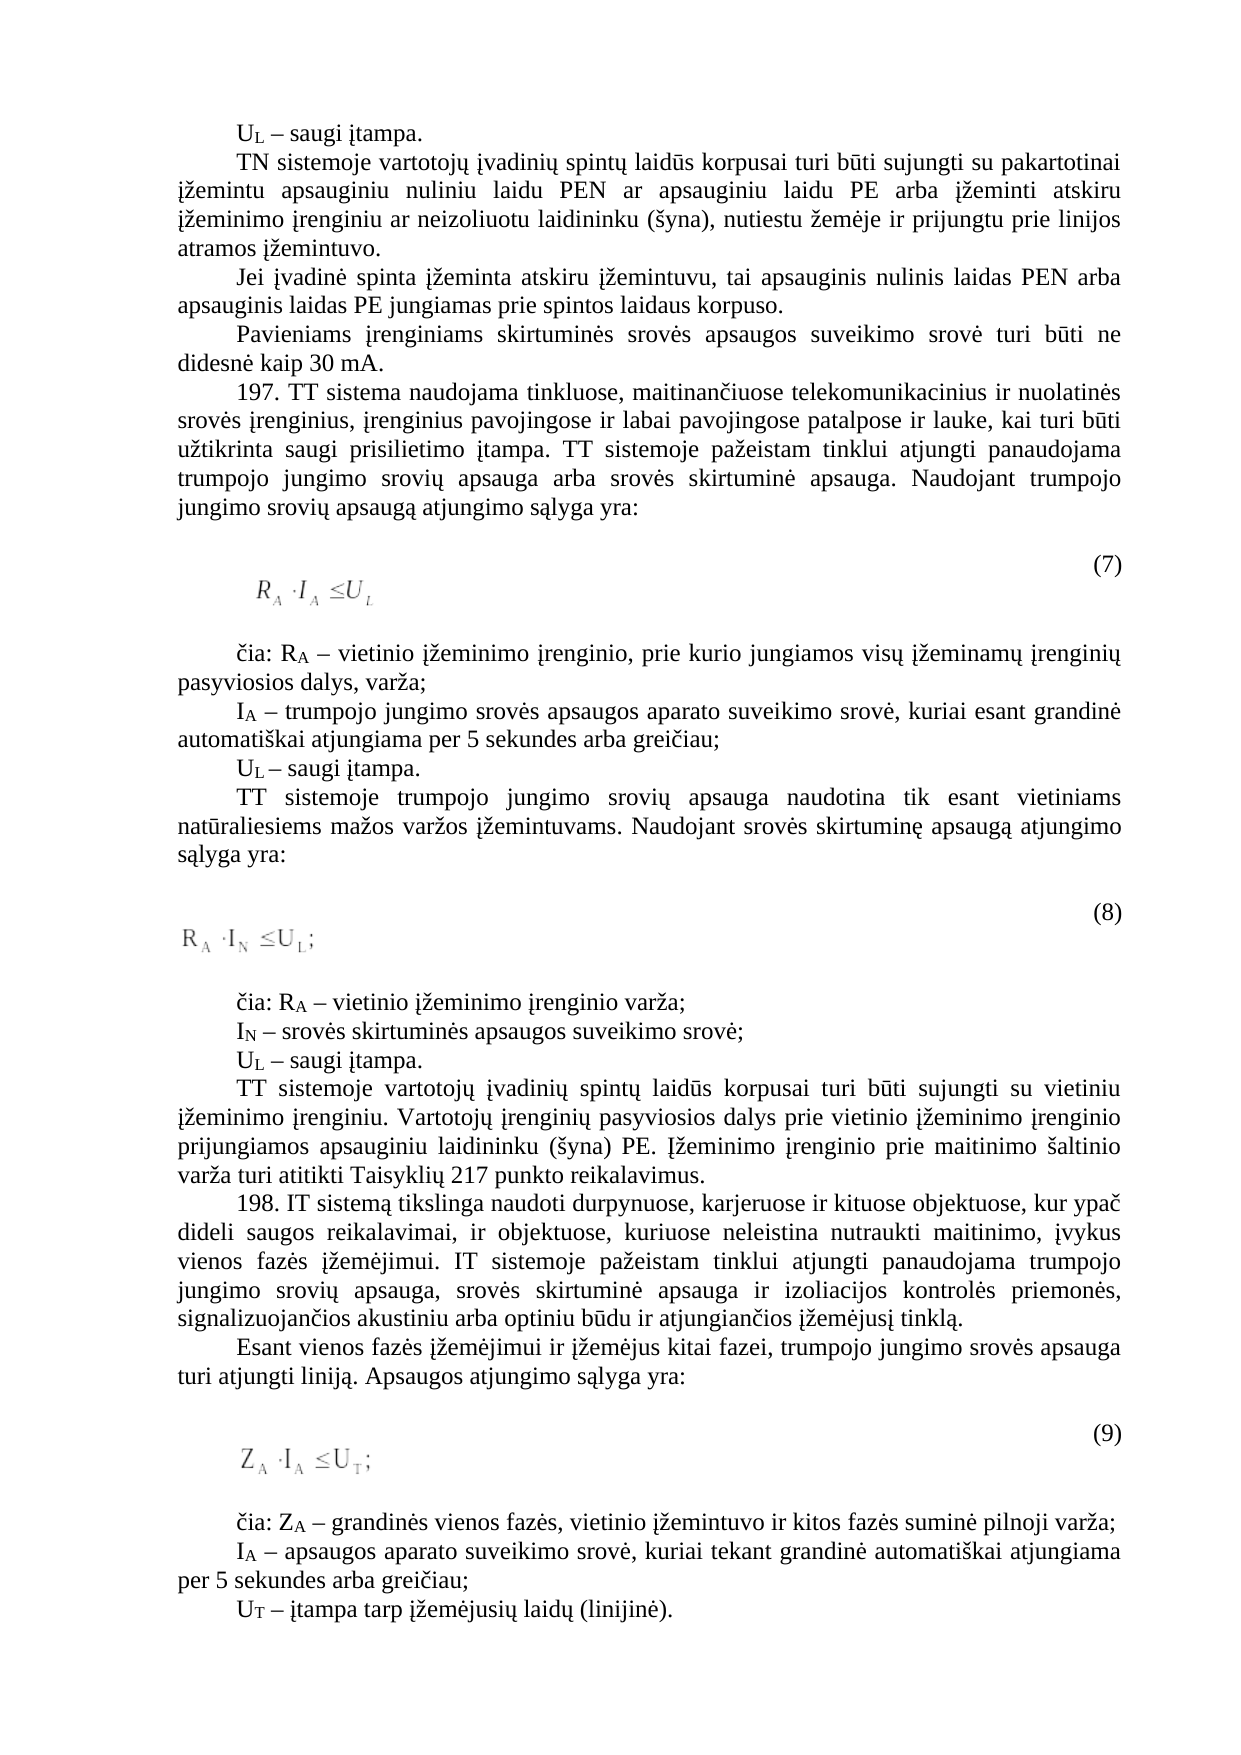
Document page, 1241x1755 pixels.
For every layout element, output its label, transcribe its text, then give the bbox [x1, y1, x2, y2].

text (8) [177, 897, 1122, 958]
text TT sistemoje trumpojo jungimo srovių apsauga naudotina tik esant vietiniams natūraliesiems mažos varžos įžemintuvams. Naudojant srovės skirtuminę apsaugą atjungimo sąlyga yra: [177, 782, 1122, 868]
text UT – įtampa tarp įžemėjusių laidų (linijinė). [177, 1594, 1122, 1622]
text čia: RA – vietinio įžeminimo įrenginio, prie kurio jungiamos visų įžeminamų įrenginių pasyviosios dalys, varža; [177, 638, 1122, 696]
text IA – trumpojo jungimo srovės apsaugos aparato suveikimo srovė, kuriai esant grandinė automatiškai atjungiama per 5 sekundes arba greičiau; [177, 696, 1122, 753]
text Pavieniams įrenginiams skirtuminės srovės apsaugos suveikimo srovė turi būti ne didesnė kaip 30 mA. [177, 319, 1122, 377]
text Jei įvadinė spinta įžeminta atskiru įžemintuvu, tai apsauginis nulinis laidas PEN arba apsauginis laidas PE jungiamas prie spintos laidaus korpuso. [177, 262, 1122, 319]
text čia: RA – vietinio įžeminimo įrenginio varža; [177, 987, 1122, 1016]
text UL – saugi įtampa. [177, 118, 1122, 147]
text (9) [177, 1418, 1122, 1479]
text IA – apsaugos aparato suveikimo srovė, kuriai tekant grandinė automatiškai atjungiama per 5 sekundes arba greičiau; [177, 1536, 1122, 1594]
text TN sistemoje vartotojų įvadinių spintų laidūs korpusai turi būti sujungti su pakartotinai įžemintu apsauginiu nuliniu laidu PEN ar apsauginiu laidu PE arba įžeminti atskiru įžeminimo įrenginiu ar neizoliuotu laidininku (šyna), nutiestu žemėje ir prijungtu prie linijos atramos įžemintuvo. [177, 147, 1122, 262]
text čia: ZA – grandinės vienos fazės, vietinio įžemintuvo ir kitos fazės suminė pilnoji varža; [177, 1507, 1122, 1536]
text (7) [177, 549, 1122, 609]
text 197. TT sistema naudojama tinkluose, maitinančiuose telekomunikacinius ir nuolatinės srovės įrenginius, įrenginius pavojingose ir labai pavojingose patalpose ir lauke, kai turi būti užtikrinta saugi prisilietimo įtampa. TT sistemoje pažeistam tinklui atjungti panaudojama trumpojo jungimo srovių apsauga arba srovės skirtuminė apsauga. Naudojant trumpojo jungimo srovių apsaugą atjungimo sąlyga yra: [177, 377, 1122, 521]
text Esant vienos fazės įžemėjimui ir įžemėjus kitai fazei, trumpojo jungimo srovės apsauga turi atjungti liniją. Apsaugos atjungimo sąlyga yra: [177, 1332, 1122, 1390]
text TT sistemoje vartotojų įvadinių spintų laidūs korpusai turi būti sujungti su vietiniu įžeminimo įrenginiu. Vartotojų įrenginių pasyviosios dalys prie vietinio įžeminimo įrenginio prijungiamos apsauginiu laidininku (šyna) PE. Įžeminimo įrenginio prie maitinimo šaltinio varža turi atitikti Taisyklių 217 punkto reikalavimus. [177, 1073, 1122, 1188]
text UL – saugi įtampa. [177, 1045, 1122, 1073]
text IN – srovės skirtuminės apsaugos suveikimo srovė; [177, 1016, 1122, 1045]
text UL – saugi įtampa. [177, 753, 1122, 782]
text 198. IT sistemą tikslinga naudoti durpynuose, karjeruose ir kituose objektuose, kur ypač dideli saugos reikalavimai, ir objektuose, kuriuose neleistina nutraukti maitinimo, įvykus vienos fazės įžemėjimui. IT sistemoje pažeistam tinklui atjungti panaudojama trumpojo jungimo srovių apsauga, srovės skirtuminė apsauga ir izoliacijos kontrolės priemonės, signalizuojančios akustiniu arba optiniu būdu ir atjungiančios įžemėjusį tinklą. [177, 1188, 1122, 1332]
